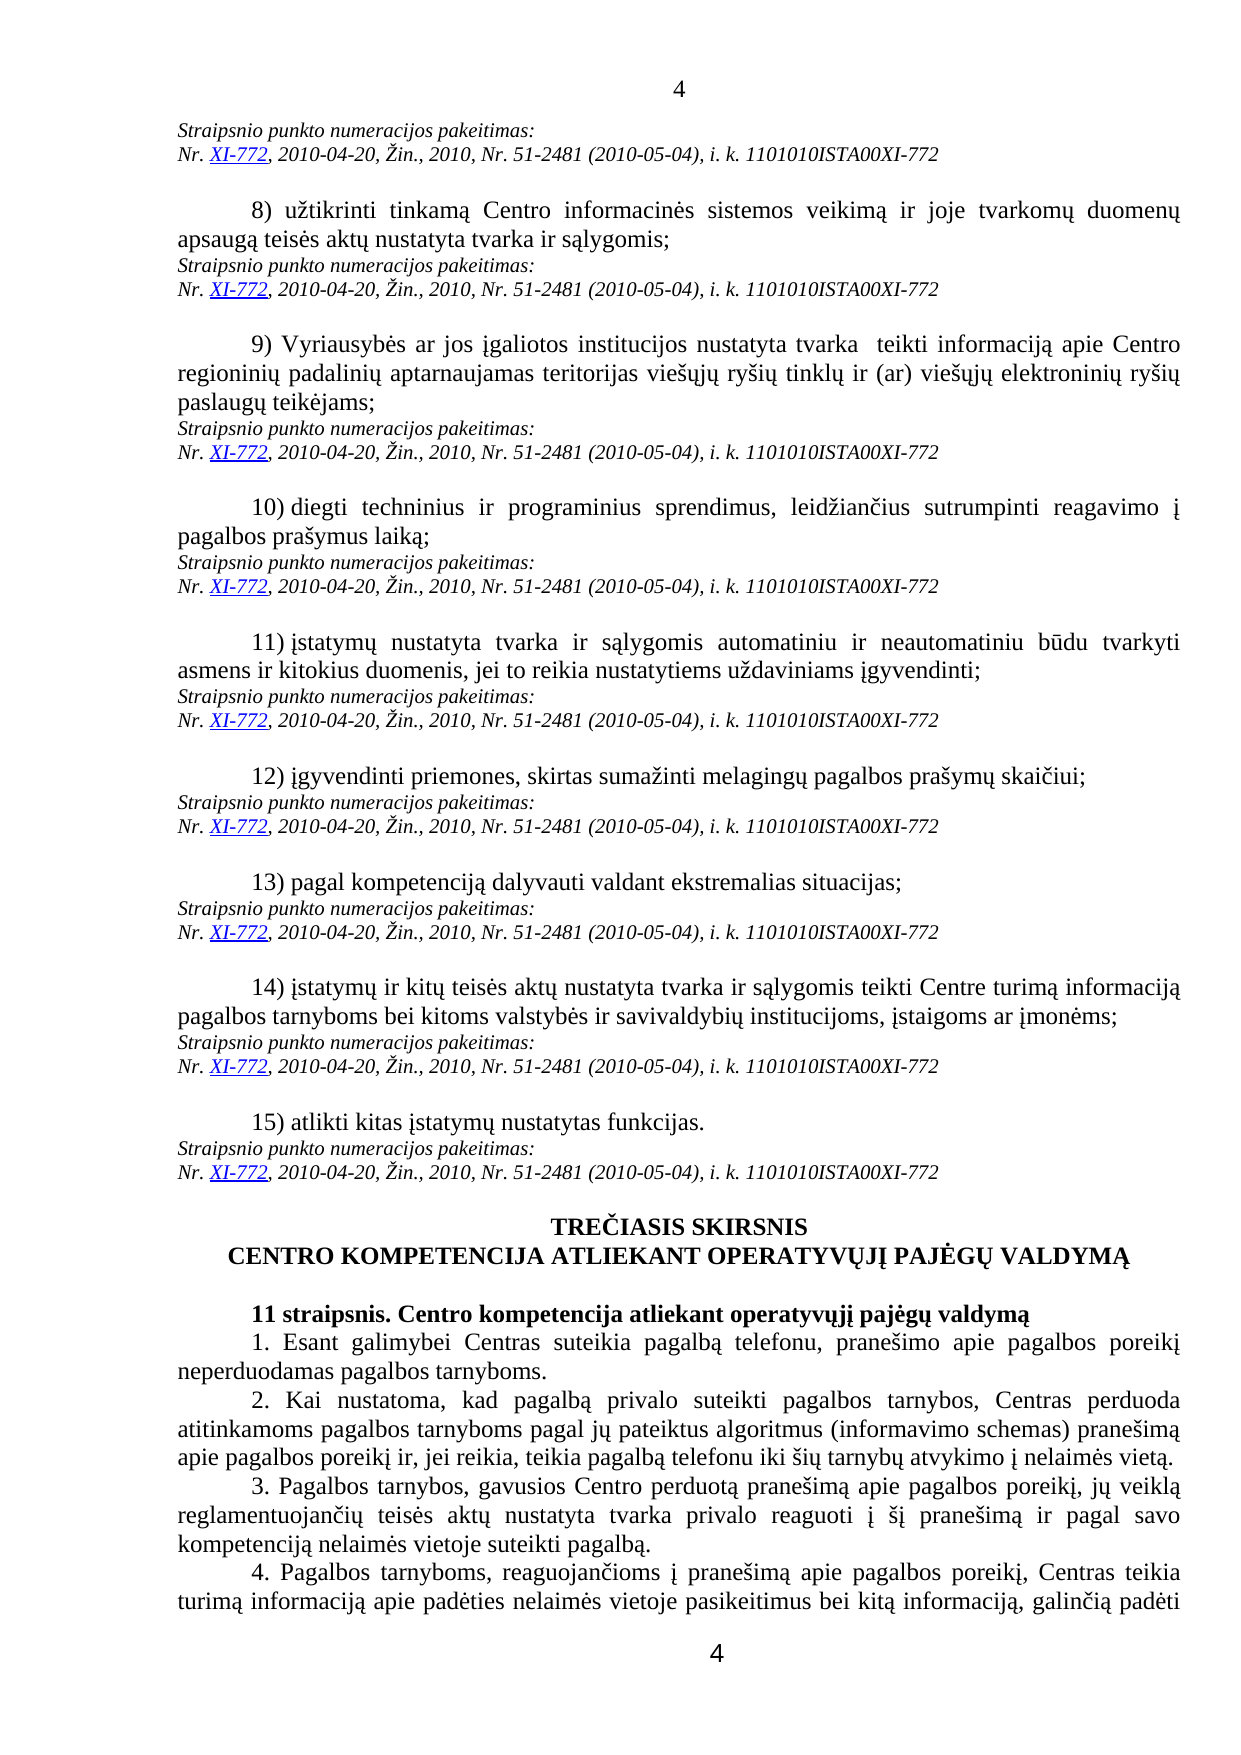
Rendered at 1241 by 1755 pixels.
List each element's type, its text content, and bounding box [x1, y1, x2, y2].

text TREČIASIS SKIRSNIS [177, 1212, 1181, 1241]
text Straipsnio punkto numeracijos pakeitimas: [177, 252, 1181, 277]
text Straipsnio punkto numeracijos pakeitimas: [177, 684, 1181, 708]
text 13) pagal kompetenciją dalyvauti valdant ekstremalias situacijas; [177, 867, 1181, 896]
text 9) Vyriausybės ar jos įgaliotos institucijos nustatyta tvarka teikti informaciją apie Centro regioninių padalinių aptarnaujamas teritorijas viešųjų ryšių tinklų ir (ar) viešųjų elektroninių ryšių paslaugų teikėjams; [177, 329, 1181, 416]
text Straipsnio punkto numeracijos pakeitimas: [177, 118, 1181, 142]
text Straipsnio punkto numeracijos pakeitimas: [177, 1030, 1181, 1054]
text 1. Esant galimybei Centras suteikia pagalbą telefonu, pranešimo apie pagalbos poreikį neperduodamas pagalbos tarnyboms. [177, 1327, 1181, 1385]
text Straipsnio punkto numeracijos pakeitimas: [177, 896, 1181, 920]
text Nr. XI-772, 2010-04-20, Žin., 2010, Nr. 51-2481 (2010-05-04), i. k. 1101010ISTA00XI-772 [177, 440, 1181, 464]
text 15) atlikti kitas įstatymų nustatytas funkcijas. [177, 1107, 1181, 1136]
text Nr. XI-772, 2010-04-20, Žin., 2010, Nr. 51-2481 (2010-05-04), i. k. 1101010ISTA00XI-772 [177, 708, 1181, 732]
text 4. Pagalbos tarnyboms, reaguojančioms į pranešimą apie pagalbos poreikį, Centras teikia turimą informaciją apie padėties nelaimės vietoje pasikeitimus bei kitą informaciją, galinčią padėti [177, 1557, 1181, 1615]
text 12) įgyvendinti priemones, skirtas sumažinti melagingų pagalbos prašymų skaičiui; [177, 761, 1181, 790]
text Nr. XI-772, 2010-04-20, Žin., 2010, Nr. 51-2481 (2010-05-04), i. k. 1101010ISTA00XI-772 [177, 574, 1181, 598]
text 14) įstatymų ir kitų teisės aktų nustatyta tvarka ir sąlygomis teikti Centre turimą informaciją pagalbos tarnyboms bei kitoms valstybės ir savivaldybių institucijoms, įstaigoms ar įmonėms; [177, 972, 1181, 1030]
text Straipsnio punkto numeracijos pakeitimas: [177, 790, 1181, 814]
text 11 straipsnis. Centro kompetencija atliekant operatyvųjį pajėgų valdymą [177, 1299, 1181, 1327]
text Nr. XI-772, 2010-04-20, Žin., 2010, Nr. 51-2481 (2010-05-04), i. k. 1101010ISTA00XI-772 [177, 920, 1181, 944]
text 8) užtikrinti tinkamą Centro informacinės sistemos veikimą ir joje tvarkomų duomenų apsaugą teisės aktų nustatyta tvarka ir sąlygomis; [177, 195, 1181, 252]
text Nr. XI-772, 2010-04-20, Žin., 2010, Nr. 51-2481 (2010-05-04), i. k. 1101010ISTA00XI-772 [177, 142, 1181, 166]
text Straipsnio punkto numeracijos pakeitimas: [177, 550, 1181, 574]
text Nr. XI-772, 2010-04-20, Žin., 2010, Nr. 51-2481 (2010-05-04), i. k. 1101010ISTA00XI-772 [177, 1160, 1181, 1184]
text CENTRO KOMPETENCIJA ATLIEKANT OPERATYVŲJĮ PAJĖGŲ VALDYMĄ [177, 1241, 1181, 1270]
text 11) įstatymų nustatyta tvarka ir sąlygomis automatiniu ir neautomatiniu būdu tvarkyti asmens ir kitokius duomenis, jei to reikia nustatytiems uždaviniams įgyvendinti; [177, 627, 1181, 684]
text 2. Kai nustatoma, kad pagalbą privalo suteikti pagalbos tarnybos, Centras perduoda atitinkamoms pagalbos tarnyboms pagal jų pateiktus algoritmus (informavimo schemas) pranešimą apie pagalbos poreikį ir, jei reikia, teikia pagalbą telefonu iki šių tarnybų atvykimo į nelaimės vietą. [177, 1385, 1181, 1471]
text Nr. XI-772, 2010-04-20, Žin., 2010, Nr. 51-2481 (2010-05-04), i. k. 1101010ISTA00XI-772 [177, 1054, 1181, 1078]
text Straipsnio punkto numeracijos pakeitimas: [177, 1136, 1181, 1160]
text 3. Pagalbos tarnybos, gavusios Centro perduotą pranešimą apie pagalbos poreikį, jų veiklą reglamentuojančių teisės aktų nustatyta tvarka privalo reaguoti į šį pranešimą ir pagal savo kompetenciją nelaimės vietoje suteikti pagalbą. [177, 1471, 1181, 1557]
text Nr. XI-772, 2010-04-20, Žin., 2010, Nr. 51-2481 (2010-05-04), i. k. 1101010ISTA00XI-772 [177, 814, 1181, 838]
text Straipsnio punkto numeracijos pakeitimas: [177, 416, 1181, 440]
text Nr. XI-772, 2010-04-20, Žin., 2010, Nr. 51-2481 (2010-05-04), i. k. 1101010ISTA00XI-772 [177, 277, 1181, 301]
text 10) diegti techninius ir programinius sprendimus, leidžiančius sutrumpinti reagavimo į pagalbos prašymus laiką; [177, 492, 1181, 550]
